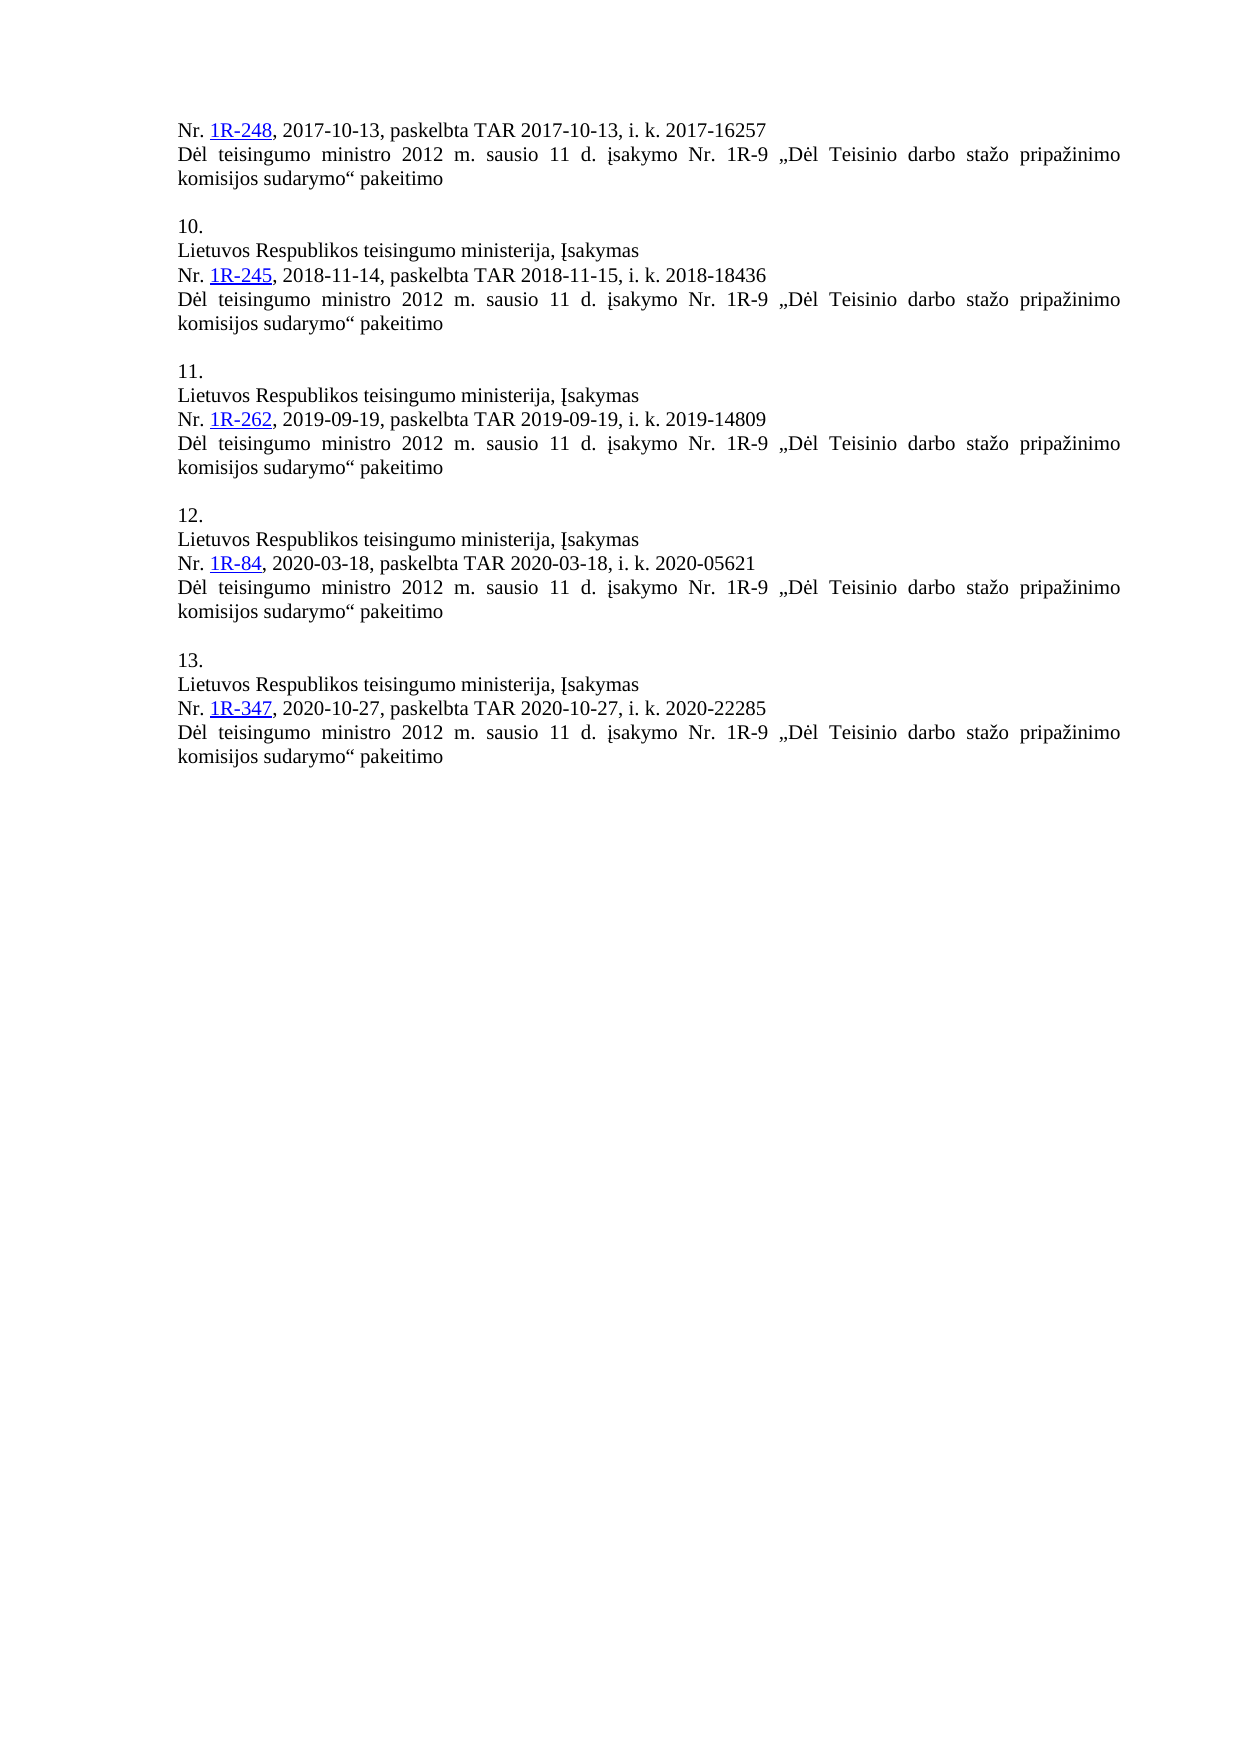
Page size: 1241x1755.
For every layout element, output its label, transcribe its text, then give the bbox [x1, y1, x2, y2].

text 10. [177, 214, 1122, 238]
text Dėl teisingumo ministro 2012 m. sausio 11 d. įsakymo Nr. 1R-9 „Dėl Teisinio darbo stažo pripažinimo komisijos sudarymo“ pakeitimo [177, 431, 1122, 479]
text Lietuvos Respublikos teisingumo ministerija, Įsakymas [177, 527, 1122, 551]
text Dėl teisingumo ministro 2012 m. sausio 11 d. įsakymo Nr. 1R-9 „Dėl Teisinio darbo stažo pripažinimo komisijos sudarymo“ pakeitimo [177, 575, 1122, 623]
text Dėl teisingumo ministro 2012 m. sausio 11 d. įsakymo Nr. 1R-9 „Dėl Teisinio darbo stažo pripažinimo komisijos sudarymo“ pakeitimo [177, 287, 1122, 335]
text 12. [177, 503, 1122, 527]
text Lietuvos Respublikos teisingumo ministerija, Įsakymas [177, 383, 1122, 407]
text Nr. 1R-262, 2019-09-19, paskelbta TAR 2019-09-19, i. k. 2019-14809 [177, 407, 1122, 431]
text Lietuvos Respublikos teisingumo ministerija, Įsakymas [177, 238, 1122, 262]
text Nr. 1R-245, 2018-11-14, paskelbta TAR 2018-11-15, i. k. 2018-18436 [177, 262, 1122, 287]
text Lietuvos Respublikos teisingumo ministerija, Įsakymas [177, 672, 1122, 696]
text 11. [177, 359, 1122, 383]
text Dėl teisingumo ministro 2012 m. sausio 11 d. įsakymo Nr. 1R-9 „Dėl Teisinio darbo stažo pripažinimo komisijos sudarymo“ pakeitimo [177, 142, 1122, 190]
text Nr. 1R-248, 2017-10-13, paskelbta TAR 2017-10-13, i. k. 2017-16257 [177, 118, 1122, 142]
text Dėl teisingumo ministro 2012 m. sausio 11 d. įsakymo Nr. 1R-9 „Dėl Teisinio darbo stažo pripažinimo komisijos sudarymo“ pakeitimo [177, 720, 1122, 768]
text Nr. 1R-347, 2020-10-27, paskelbta TAR 2020-10-27, i. k. 2020-22285 [177, 696, 1122, 720]
text 13. [177, 647, 1122, 672]
text Nr. 1R-84, 2020-03-18, paskelbta TAR 2020-03-18, i. k. 2020-05621 [177, 551, 1122, 575]
